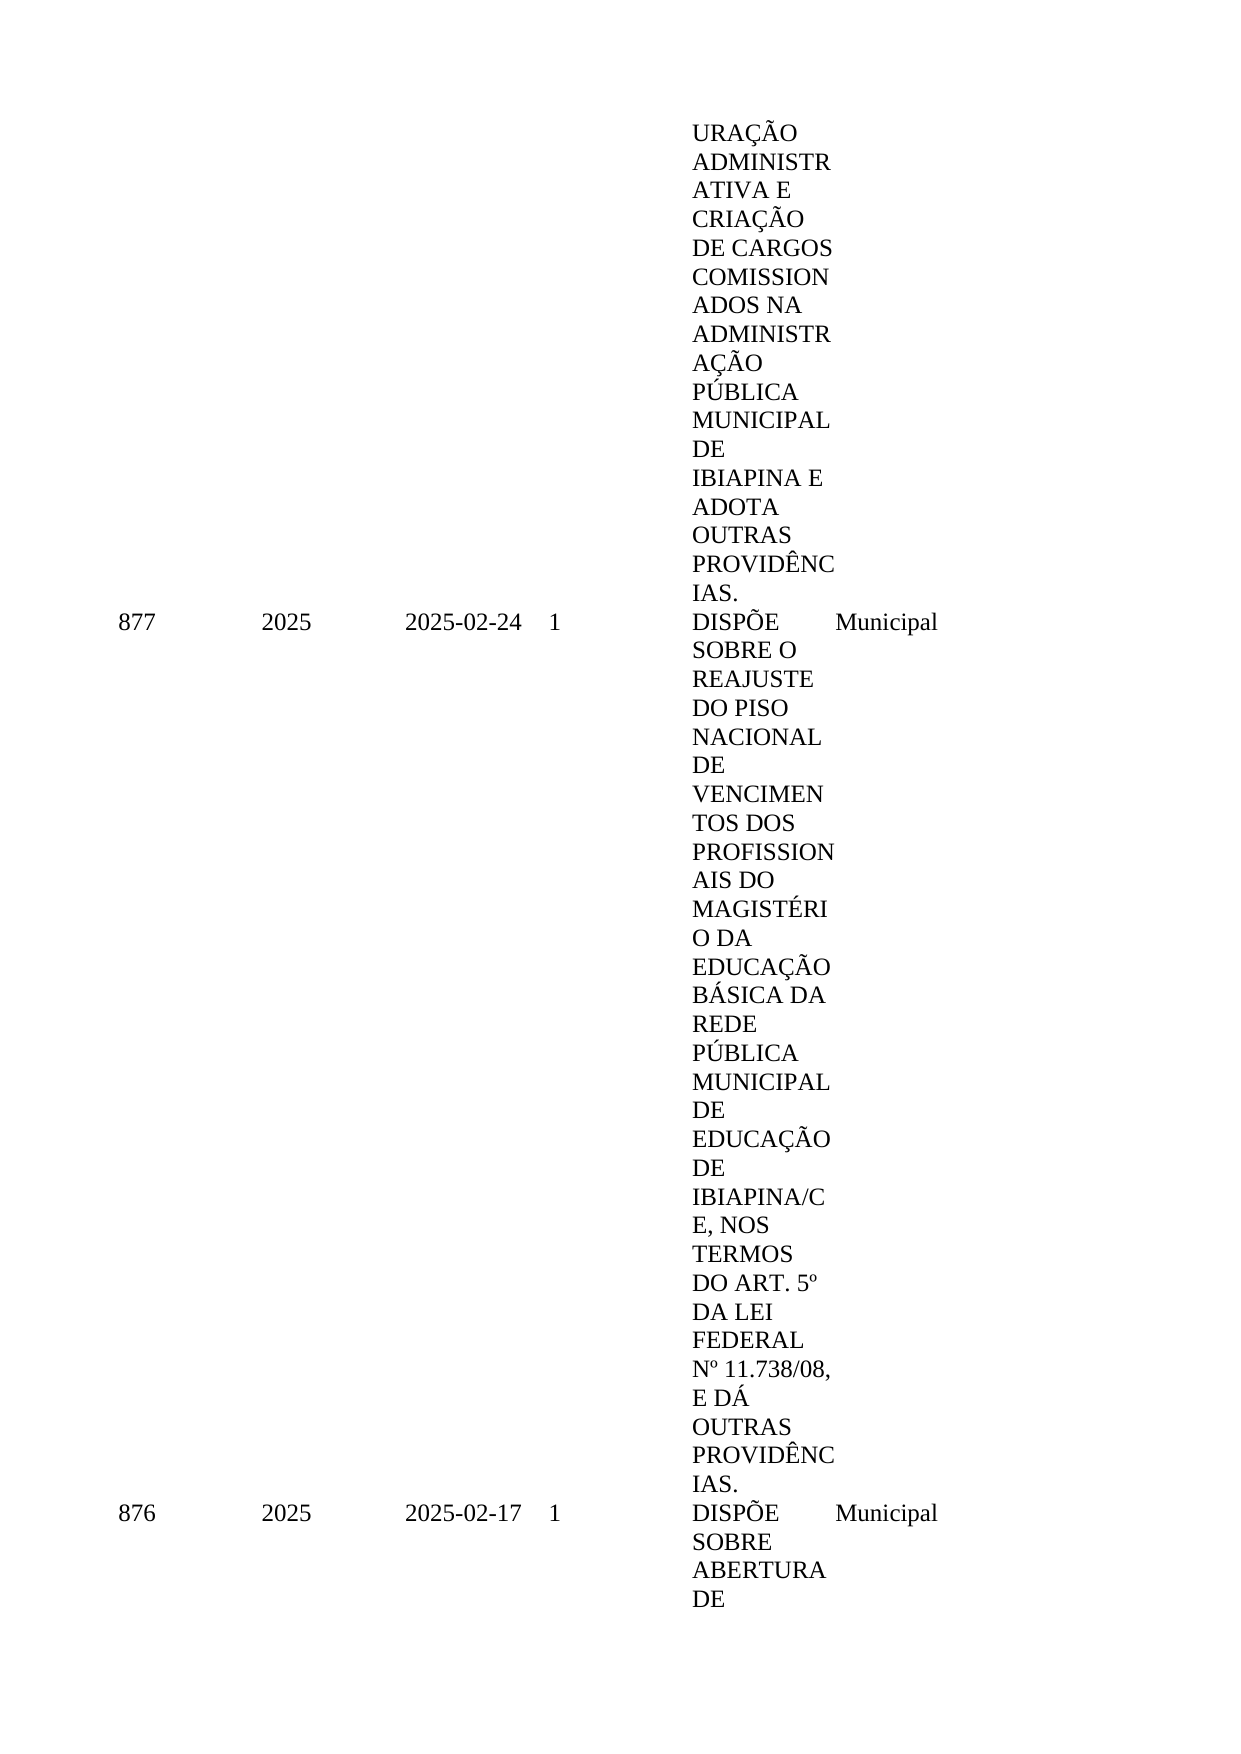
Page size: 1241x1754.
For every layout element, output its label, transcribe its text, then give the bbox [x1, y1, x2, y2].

table_cell [261, 118, 405, 607]
table_cell 1 [548, 1498, 692, 1613]
table_cell [979, 118, 1122, 607]
table_cell 876 [118, 1498, 261, 1613]
table_cell 2025 [261, 607, 405, 1498]
table_cell Municipal [835, 607, 979, 1498]
table_cell 877 [118, 607, 261, 1498]
table_cell [979, 1498, 1122, 1613]
table_cell [835, 118, 979, 607]
table_cell URAÇÃO ADMINISTRATIVA E CRIAÇÃO DE CARGOS COMISSIONADOS NA ADMINISTRAÇÃO PÚBLICA MUNICIPAL DE IBIAPINA E ADOTA OUTRAS PROVIDÊNCIAS. [692, 118, 835, 607]
table_cell [118, 118, 261, 607]
table_cell Municipal [835, 1498, 979, 1613]
table_cell [548, 118, 692, 607]
table_cell 2025 [261, 1498, 405, 1613]
table_cell [979, 607, 1122, 1498]
table_cell [405, 118, 548, 607]
table_cell 1 [548, 607, 692, 1498]
table_cell 2025-02-24 [405, 607, 548, 1498]
table_cell DISPÕE SOBRE O REAJUSTE DO PISO NACIONAL DE VENCIMENTOS DOS PROFISSIONAIS DO MAGISTÉRIO DA EDUCAÇÃO BÁSICA DA REDE PÚBLICA MUNICIPAL DE EDUCAÇÃO DE IBIAPINA/CE, NOS TERMOS DO ART. 5º DA LEI FEDERAL Nº 11.738/08, E DÁ OUTRAS PROVIDÊNCIAS. [692, 607, 835, 1498]
table_cell DISPÕE SOBRE ABERTURA DE [692, 1498, 835, 1613]
table_cell 2025-02-17 [405, 1498, 548, 1613]
